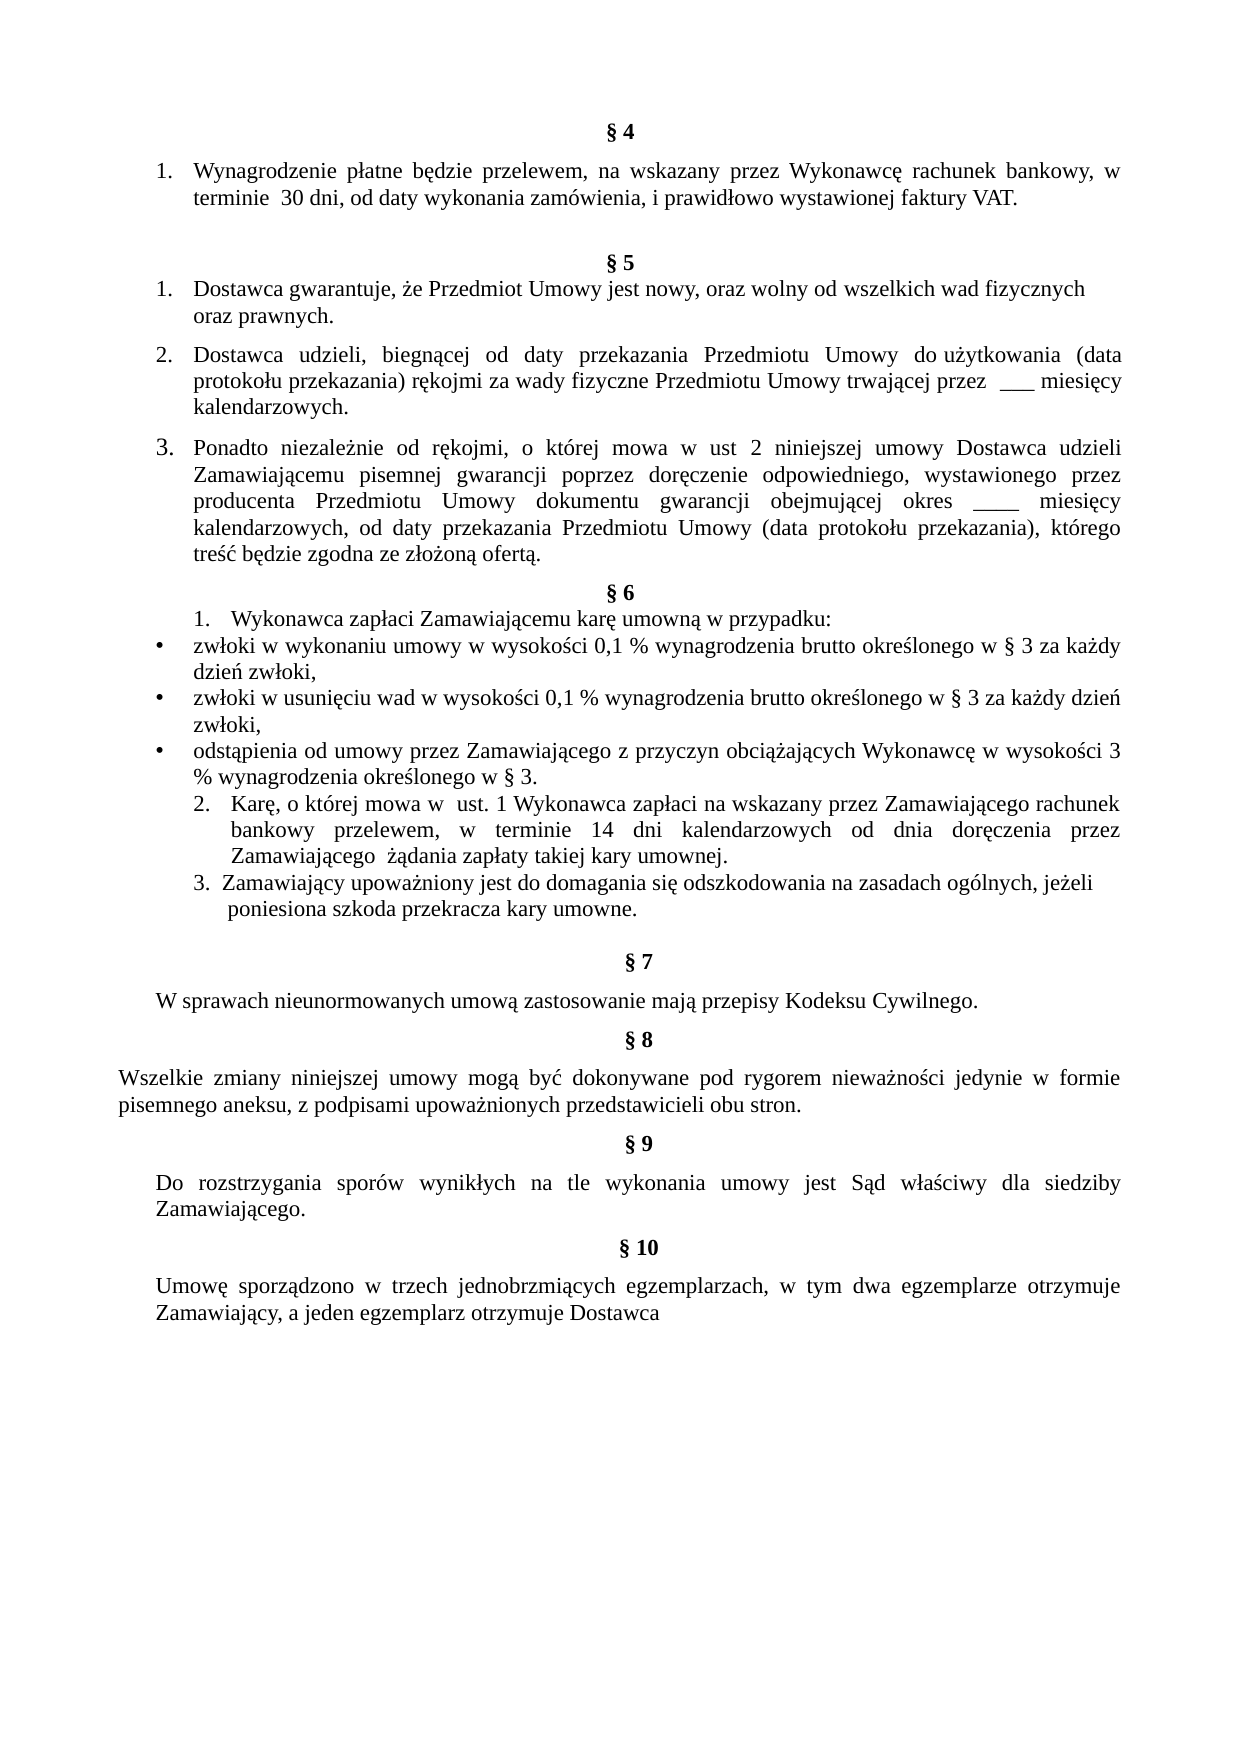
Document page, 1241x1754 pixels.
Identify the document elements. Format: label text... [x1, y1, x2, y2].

text § 8 [155, 1026, 1122, 1052]
text Wszelkie zmiany niniejszej umowy mogą być dokonywane pod rygorem nieważności jedynie w formie pisemnego aneksu, z podpisami upoważnionych przedstawicieli obu stron. [118, 1064, 1122, 1117]
text § 6 [118, 579, 1122, 605]
list zwłoki w usunięciu wad w wysokości 0,1 % wynagrodzenia brutto określonego w § 3 za każdy dzień zwłoki, [156, 684, 1122, 737]
list Ponadto niezależnie od rękojmi, o której mowa w ust 2 niniejszej umowy Dostawca udzieli Zamawiającemu pisemnej gwarancji poprzez doręczenie odpowiedniego, wystawionego przez producenta Przedmiotu Umowy dokumentu gwarancji obejmującej okres ____ miesięcy kalendarzowych, od daty przekazania Przedmiotu Umowy (data protokołu przekazania), którego treść będzie zgodna ze złożoną ofertą. [156, 432, 1122, 566]
text § 7 [155, 948, 1122, 974]
text § 4 [118, 118, 1122, 144]
text § 10 [155, 1234, 1122, 1260]
list Dostawca gwarantuje, że Przedmiot Umowy jest nowy, oraz wolny od wszelkich wad fizycznych oraz prawnych. [156, 276, 1122, 328]
list Dostawca udzieli, biegnącej od daty przekazania Przedmiotu Umowy do użytkowania (data protokołu przekazania) rękojmi za wady fizyczne Przedmiotu Umowy trwającej przez ___ miesięcy kalendarzowych. [156, 341, 1122, 420]
list Karę, o której mowa w ust. 1 Wykonawca zapłaci na wskazany przez Zamawiającego rachunek bankowy przelewem, w terminie 14 dni kalendarzowych od dnia doręczenia przez Zamawiającego żądania zapłaty takiej kary umownej. [193, 790, 1122, 869]
list Wykonawca zapłaci Zamawiającemu karę umowną w przypadku: [193, 605, 1122, 632]
list zwłoki w wykonaniu umowy w wysokości 0,1 % wynagrodzenia brutto określonego w § 3 za każdy dzień zwłoki, [156, 632, 1122, 684]
text W sprawach nieunormowanych umową zastosowanie mają przepisy Kodeksu Cywilnego. [155, 987, 1122, 1013]
text Umowę sporządzono w trzech jednobrzmiących egzemplarzach, w tym dwa egzemplarze otrzymuje Zamawiający, a jeden egzemplarz otrzymuje Dostawca [155, 1273, 1122, 1325]
list poniesiona szkoda przekracza kary umowne. [156, 895, 1122, 922]
list odstąpienia od umowy przez Zamawiającego z przyczyn obciążających Wykonawcę w wysokości 3 % wynagrodzenia określonego w § 3. [156, 737, 1122, 790]
list 3. Zamawiający upoważniony jest do domagania się odszkodowania na zasadach ogólnych, jeżeli [156, 869, 1122, 895]
text § 9 [155, 1130, 1122, 1156]
list Wynagrodzenie płatne będzie przelewem, na wskazany przez Wykonawcę rachunek bankowy, w terminie 30 dni, od daty wykonania zamówienia, i prawidłowo wystawionej faktury VAT. [156, 158, 1122, 210]
text § 5 [118, 249, 1122, 276]
text Do rozstrzygania sporów wynikłych na tle wykonania umowy jest Sąd właściwy dla siedziby Zamawiającego. [155, 1168, 1122, 1221]
